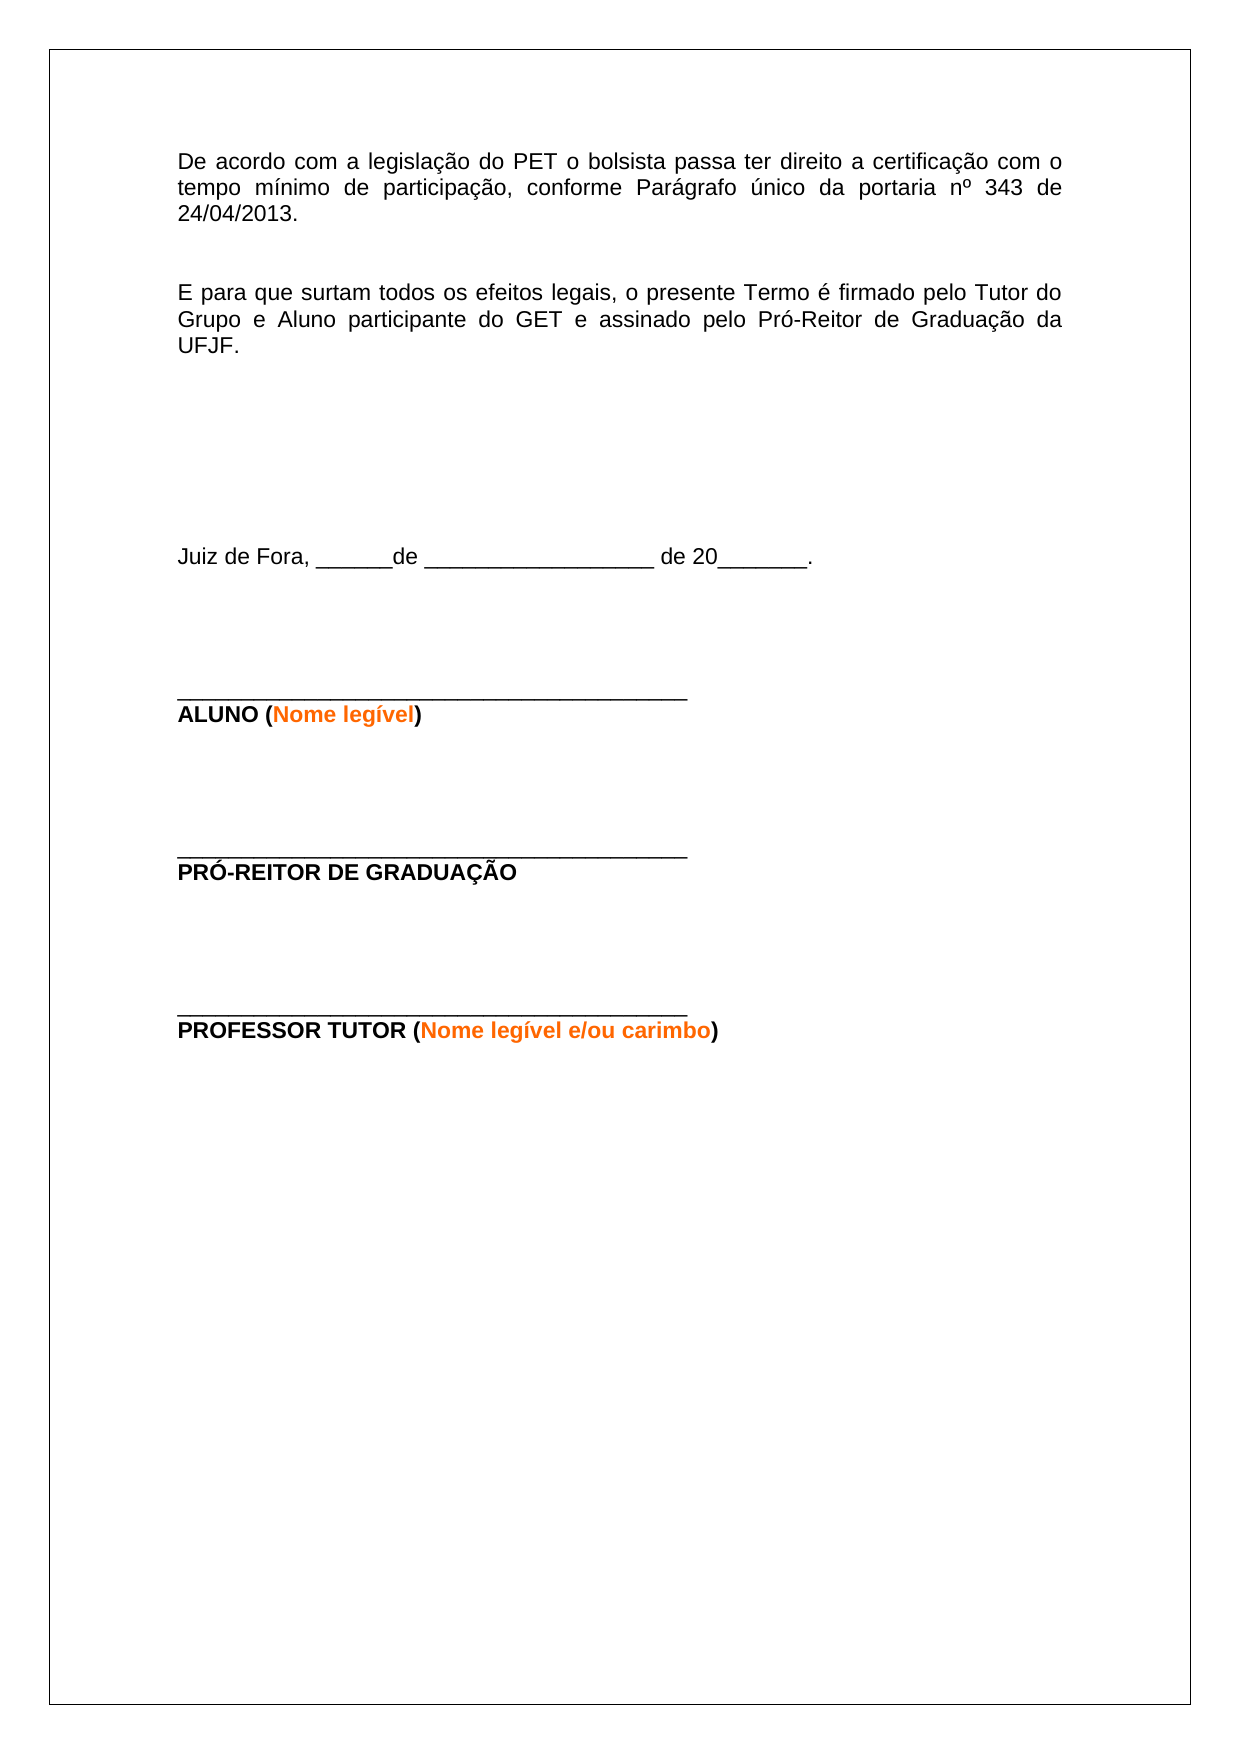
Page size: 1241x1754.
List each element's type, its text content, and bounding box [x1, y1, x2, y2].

text Juiz de Fora, ______de __________________ de 20_______. [177, 543, 1063, 569]
text De acordo com a legislação do PET o bolsista passa ter direito a certificação com o tempo mínimo de participação, conforme Parágrafo único da portaria nº 343 de 24/04/2013. [177, 148, 1063, 227]
text ________________________________________ [177, 991, 1063, 1017]
text ________________________________________ [177, 833, 1063, 859]
subtitle PRÓ-REITOR DE GRADUAÇÃO [177, 859, 1063, 886]
subtitle ALUNO (Nome legível) [177, 701, 1063, 727]
subtitle PROFESSOR TUTOR (Nome legível e/ou carimbo) [177, 1017, 1063, 1044]
text E para que surtam todos os efeitos legais, o presente Termo é firmado pelo Tutor do Grupo e Aluno participante do GET e assinado pelo Pró-Reitor de Graduação da UFJF. [177, 279, 1063, 358]
text ________________________________________ [177, 675, 1063, 701]
